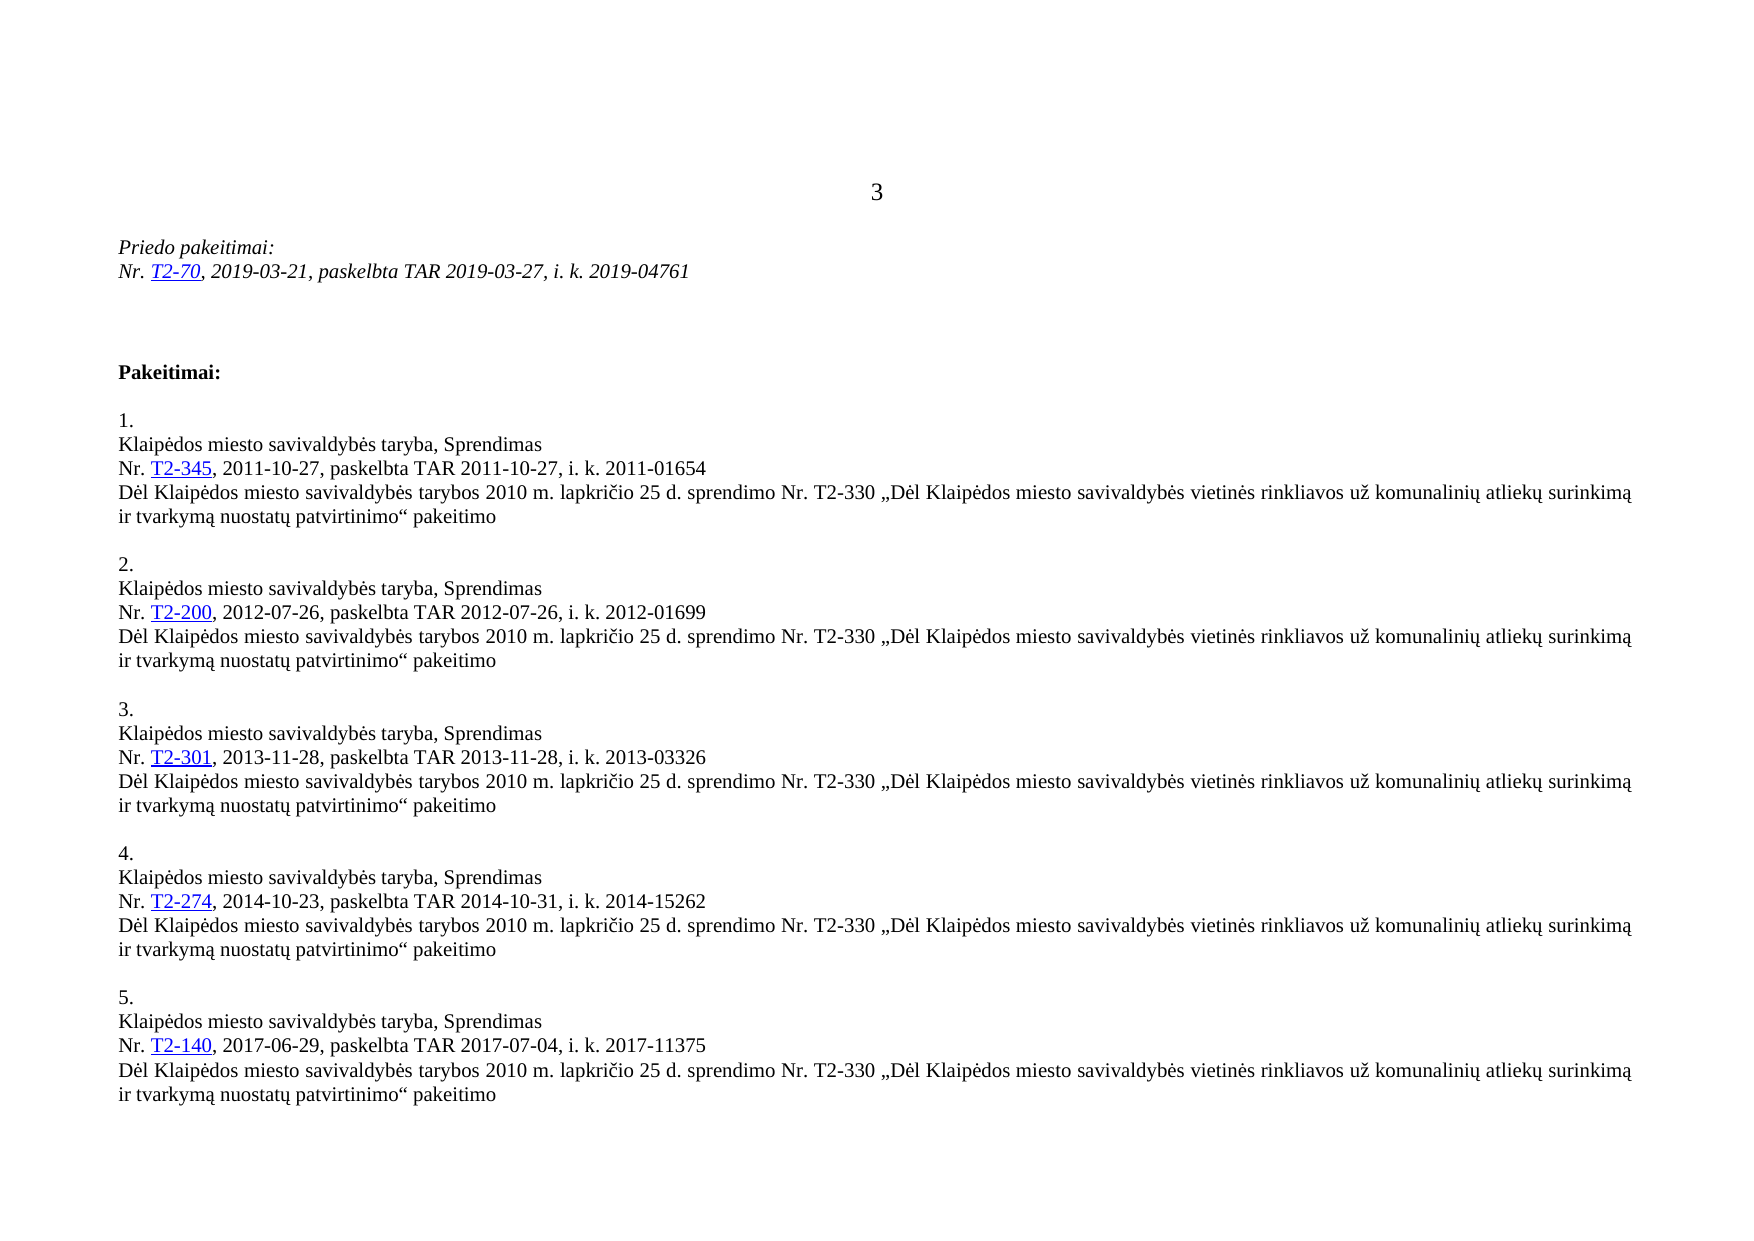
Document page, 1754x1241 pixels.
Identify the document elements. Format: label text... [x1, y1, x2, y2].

text Klaipėdos miesto savivaldybės taryba, Sprendimas [118, 576, 1635, 600]
text Klaipėdos miesto savivaldybės taryba, Sprendimas [118, 721, 1635, 745]
text 3. [118, 697, 1635, 721]
text Dėl Klaipėdos miesto savivaldybės tarybos 2010 m. lapkričio 25 d. sprendimo Nr. T2-330 „Dėl Klaipėdos miesto savivaldybės vietinės rinkliavos už komunalinių atliekų surinkimą ir tvarkymą nuostatų patvirtinimo“ pakeitimo [118, 769, 1635, 817]
text 4. [118, 841, 1635, 865]
text Pakeitimai: [118, 360, 1635, 384]
text 5. [118, 985, 1635, 1009]
text Klaipėdos miesto savivaldybės taryba, Sprendimas [118, 865, 1635, 889]
text Nr. T2-274, 2014-10-23, paskelbta TAR 2014-10-31, i. k. 2014-15262 [118, 889, 1635, 913]
text Nr. T2-70, 2019-03-21, paskelbta TAR 2019-03-27, i. k. 2019-04761 [118, 259, 1635, 283]
text Nr. T2-200, 2012-07-26, paskelbta TAR 2012-07-26, i. k. 2012-01699 [118, 600, 1635, 624]
text Priedo pakeitimai: [118, 235, 1635, 259]
text Dėl Klaipėdos miesto savivaldybės tarybos 2010 m. lapkričio 25 d. sprendimo Nr. T2-330 „Dėl Klaipėdos miesto savivaldybės vietinės rinkliavos už komunalinių atliekų surinkimą ir tvarkymą nuostatų patvirtinimo“ pakeitimo [118, 1057, 1635, 1106]
text 2. [118, 552, 1635, 576]
text Klaipėdos miesto savivaldybės taryba, Sprendimas [118, 1009, 1635, 1033]
text Nr. T2-301, 2013-11-28, paskelbta TAR 2013-11-28, i. k. 2013-03326 [118, 745, 1635, 769]
text Klaipėdos miesto savivaldybės taryba, Sprendimas [118, 432, 1635, 456]
text Dėl Klaipėdos miesto savivaldybės tarybos 2010 m. lapkričio 25 d. sprendimo Nr. T2-330 „Dėl Klaipėdos miesto savivaldybės vietinės rinkliavos už komunalinių atliekų surinkimą ir tvarkymą nuostatų patvirtinimo“ pakeitimo [118, 913, 1635, 961]
text 1. [118, 408, 1635, 432]
text Dėl Klaipėdos miesto savivaldybės tarybos 2010 m. lapkričio 25 d. sprendimo Nr. T2-330 „Dėl Klaipėdos miesto savivaldybės vietinės rinkliavos už komunalinių atliekų surinkimą ir tvarkymą nuostatų patvirtinimo“ pakeitimo [118, 624, 1635, 672]
text Dėl Klaipėdos miesto savivaldybės tarybos 2010 m. lapkričio 25 d. sprendimo Nr. T2-330 „Dėl Klaipėdos miesto savivaldybės vietinės rinkliavos už komunalinių atliekų surinkimą ir tvarkymą nuostatų patvirtinimo“ pakeitimo [118, 480, 1635, 528]
text Nr. T2-345, 2011-10-27, paskelbta TAR 2011-10-27, i. k. 2011-01654 [118, 456, 1635, 480]
text Nr. T2-140, 2017-06-29, paskelbta TAR 2017-07-04, i. k. 2017-11375 [118, 1033, 1635, 1057]
